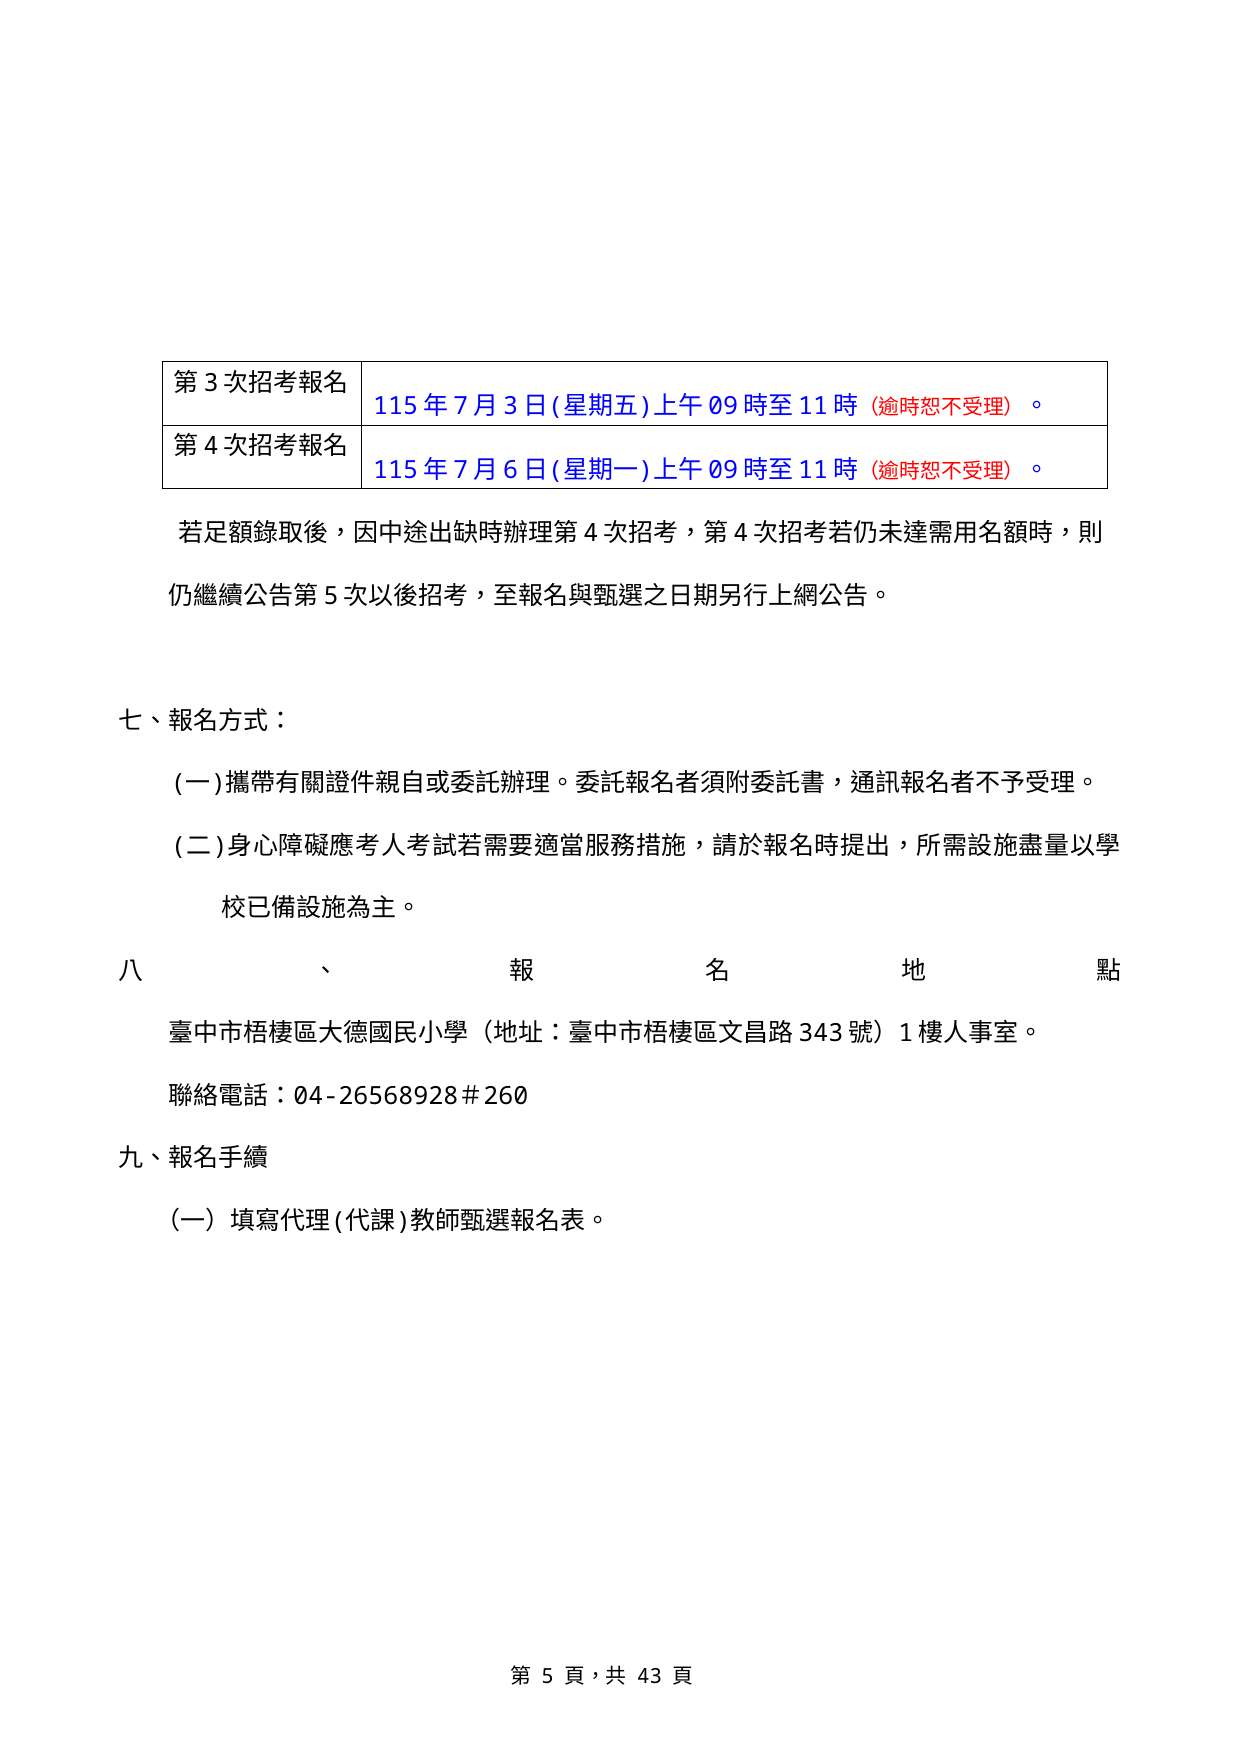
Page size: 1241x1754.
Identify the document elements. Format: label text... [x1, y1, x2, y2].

text (二)身心障礙應考人考試若需要適當服務措施，請於報名時提出，所需設施盡量以學校已備設施為主。 [156, 802, 1122, 927]
table_cell 115年7月6日(星期一)上午09時至11時（逾時恕不受理）。 [362, 426, 1107, 488]
text (一)攜帶有關證件親自或委託辦理。委託報名者須附委託書，通訊報名者不予受理。 [156, 739, 1122, 802]
text 九、報名手續 [118, 1114, 1122, 1177]
table_cell 115年7月3日(星期五)上午09時至11時（逾時恕不受理）。 [362, 362, 1107, 424]
text 七、報名方式： [118, 677, 1122, 739]
text 聯絡電話：04-26568928＃260 [168, 1052, 1122, 1114]
text 八、報名地點 臺中市梧棲區大德國民小學（地址：臺中市梧棲區文昌路343號）1樓人事室。 [118, 927, 1122, 1052]
text 若足額錄取後，因中途出缺時辦理第4次招考，第4次招考若仍未達需用名額時，則仍繼續公告第5次以後招考，至報名與甄選之日期另行上網公告。 [118, 489, 1122, 614]
table_cell 第3次招考報名 [163, 362, 361, 424]
text （一）填寫代理(代課)教師甄選報名表。 [118, 1177, 1122, 1239]
table_cell 第4次招考報名 [163, 426, 361, 488]
